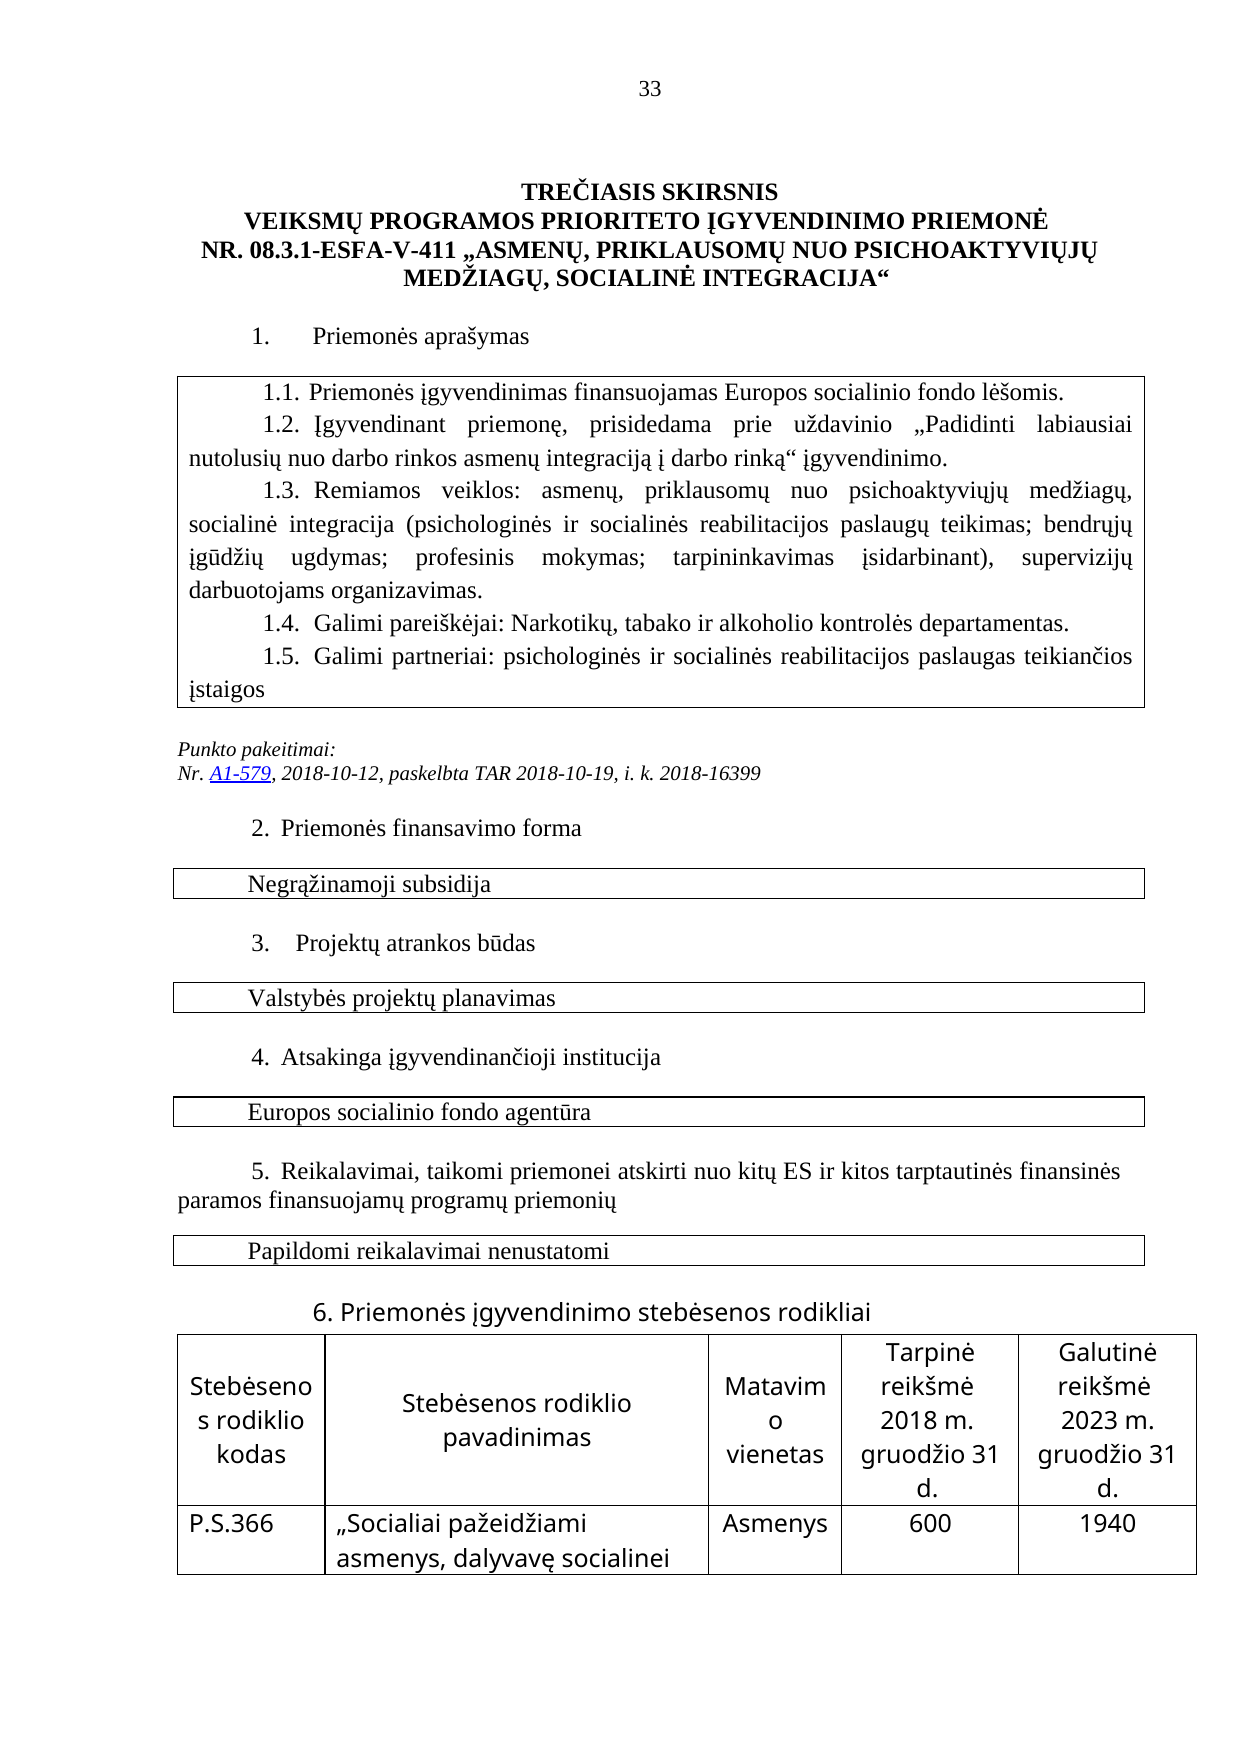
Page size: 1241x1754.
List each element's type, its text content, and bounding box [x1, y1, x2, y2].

text VEIKSMŲ PROGRAMOS PRIORITETO ĮGYVENDINIMO PRIEMONĖ [177, 206, 1122, 235]
text NR. 08.3.1-ESFA-V-411 „ASMENŲ, PRIKLAUSOMŲ NUO PSICHOAKTYVIŲJŲ MEDŽIAGŲ, SOCIALINĖ INTEGRACIJA“ [177, 235, 1122, 292]
table_header Stebėsenos rodiklio kodas [178, 1335, 324, 1505]
text 5. Reikalavimai, taikomi priemonei atskirti nuo kitų ES ir kitos tarptautinės finansinės paramos finansuojamų programų priemonių [177, 1156, 1122, 1213]
table_header Matavimo vienetas [709, 1335, 841, 1505]
text Punkto pakeitimai: [177, 737, 1122, 761]
table_header Negrąžinamoji subsidija [174, 869, 1144, 898]
table_header Tarpinė reikšmė 2018 m. gruodžio 31 d. [842, 1335, 1018, 1505]
table_header Europos socialinio fondo agentūra [174, 1098, 1144, 1126]
text Nr. A1-579, 2018-10-12, paskelbta TAR 2018-10-19, i. k. 2018-16399 [177, 761, 1122, 785]
text 1. Priemonės aprašymas [177, 321, 1122, 350]
table_cell P.S.366 [178, 1506, 324, 1574]
table_cell „Socialiai pažeidžiami asmenys, dalyvavę socialinei [326, 1506, 708, 1574]
table_cell Asmenys [709, 1506, 841, 1574]
table_header 1.1. Priemonės įgyvendinimas finansuojamas Europos socialinio fondo lėšomis. 1.2. Įgyvendinant priemonę, prisidedama prie uždavinio „Padidinti labiausiai nutolusių nuo darbo rinkos asmenų integraciją į darbo rinką“ įgyvendinimo. 1.3. Remiamos veiklos: asmenų, priklausomų nuo psichoaktyviųjų medžiagų, socialinė integracija (psichologinės ir socialinės reabilitacijos paslaugų teikimas; bendrųjų įgūdžių ugdymas; profesinis mokymas; tarpininkavimas įsidarbinant), supervizijų darbuotojams organizavimas. 1.4. Galimi pareiškėjai: Narkotikų, tabako ir alkoholio kontrolės departamentas. 1.5. Galimi partneriai: psichologinės ir socialinės reabilitacijos paslaugas teikiančios įstaigos [178, 377, 1144, 707]
table_header Valstybės projektų planavimas [174, 983, 1144, 1012]
table_header Galutinė reikšmė 2023 m. gruodžio 31 d. [1019, 1335, 1196, 1505]
text 4. Atsakinga įgyvendinančioji institucija [177, 1042, 1122, 1071]
text 2. Priemonės finansavimo forma [177, 813, 1122, 842]
table_header Stebėsenos rodiklio pavadinimas [326, 1335, 708, 1505]
table_header Papildomi reikalavimai nenustatomi [174, 1236, 1144, 1265]
text 3. Projektų atrankos būdas [177, 928, 1122, 956]
table_cell 1940 [1019, 1506, 1196, 1574]
text 6. Priemonės įgyvendinimo stebėsenos rodikliai [177, 1294, 1122, 1329]
text TREČIASIS SKIRSNIS [177, 177, 1122, 206]
table_cell 600 [842, 1506, 1018, 1574]
